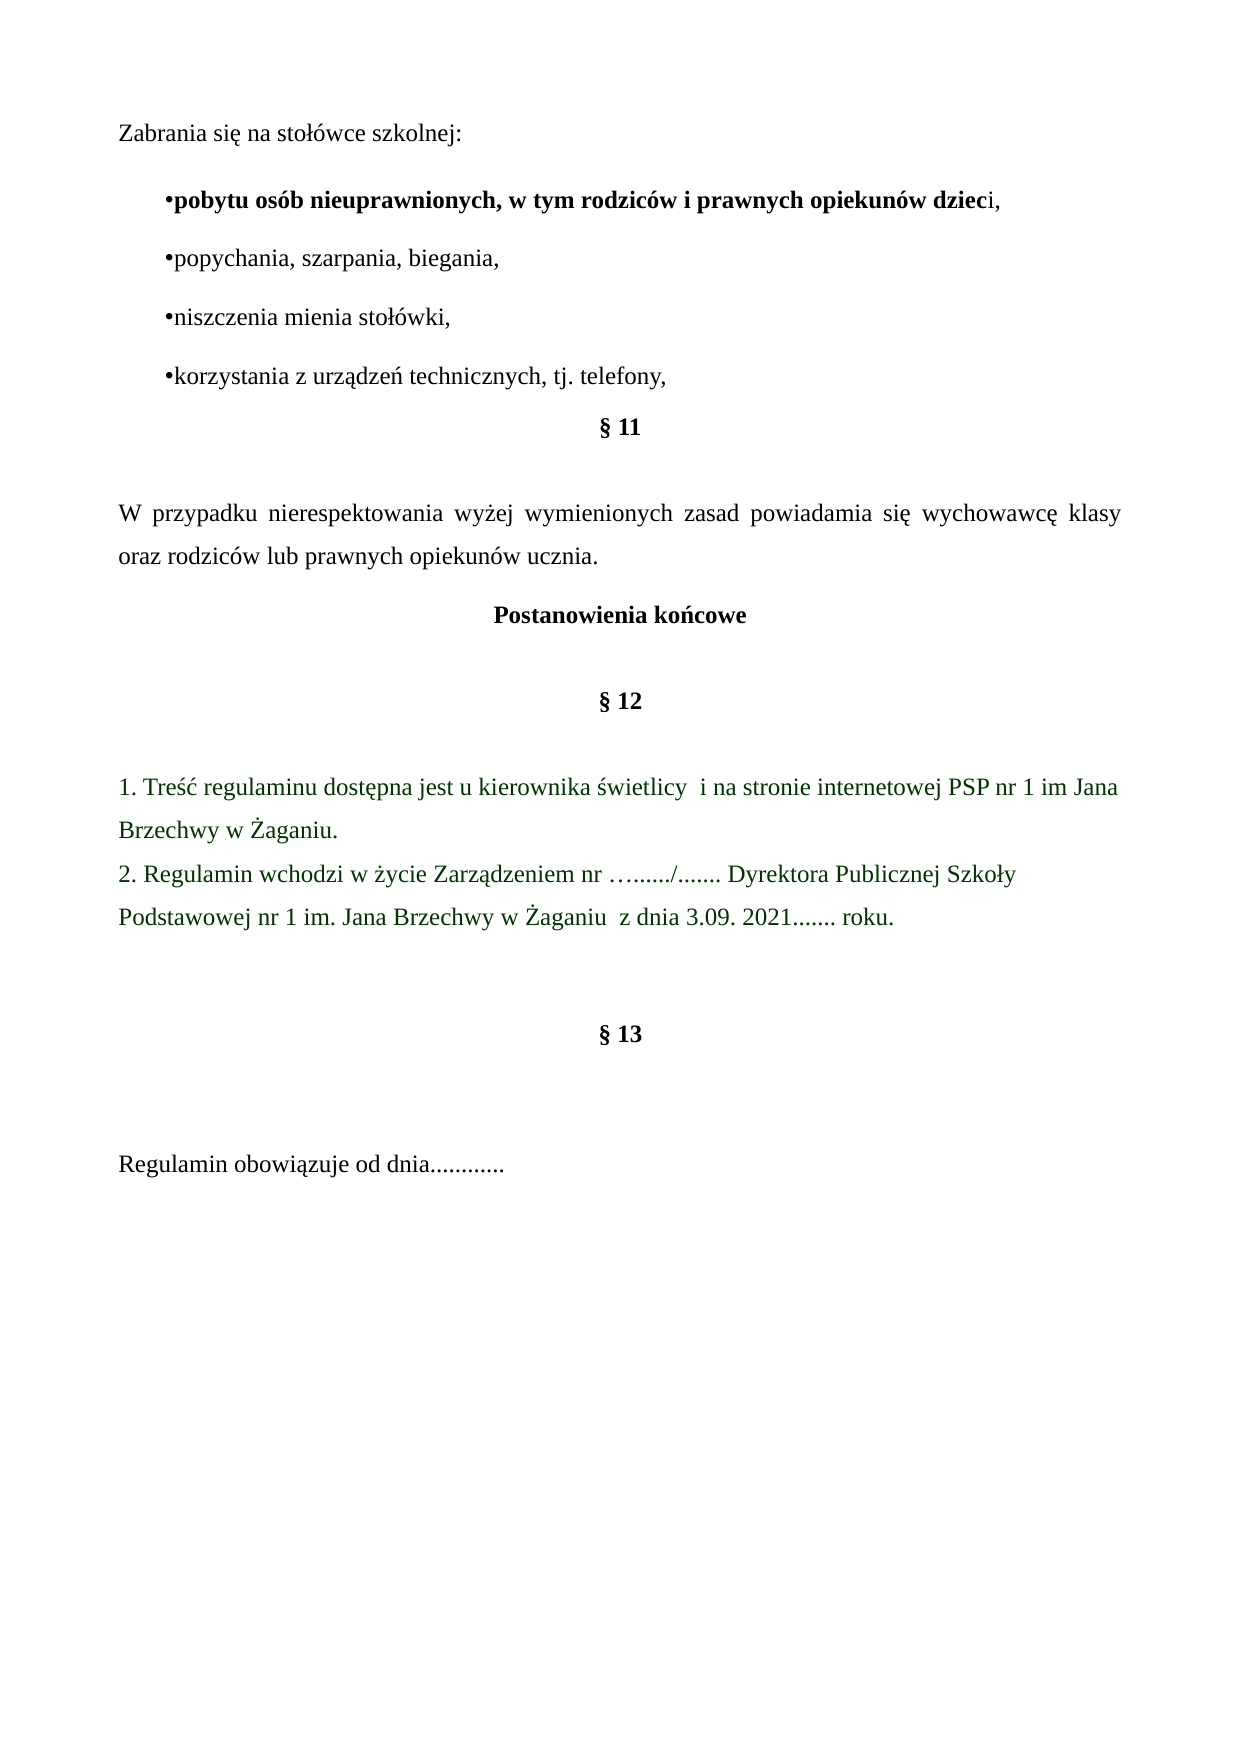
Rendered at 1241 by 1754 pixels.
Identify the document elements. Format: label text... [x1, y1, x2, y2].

text Postanowienia końcowe [118, 600, 1122, 629]
text 1. Treść regulaminu dostępna jest u kierownika świetlicy i na stronie internetowej PSP nr 1 im Jana Brzechwy w Żaganiu. 2. Regulamin wchodzi w życie Zarządzeniem nr …....../....... Dyrektora Publicznej Szkoły Podstawowej nr 1 im. Jana Brzechwy w Żaganiu z dnia 3.09. 2021....... roku. [118, 772, 1122, 931]
text W przypadku nierespektowania wyżej wymienionych zasad powiadamia się wychowawcę klasy oraz rodziców lub prawnych opiekunów ucznia. [118, 498, 1122, 570]
text § 11 [118, 412, 1122, 441]
list korzystania z urządzeń technicznych, tj. telefony, [118, 361, 1122, 390]
list pobytu osób nieuprawnionych, w tym rodziców i prawnych opiekunów dzieci, [118, 185, 1122, 213]
list popychania, szarpania, biegania, [118, 243, 1122, 272]
list niszczenia mienia stołówki, [118, 302, 1122, 331]
text Zabrania się na stołówce szkolnej: [118, 118, 1122, 147]
text § 13 [118, 1019, 1122, 1048]
text Regulamin obowiązuje od dnia............ [118, 1149, 1122, 1177]
text § 12 [118, 686, 1122, 715]
